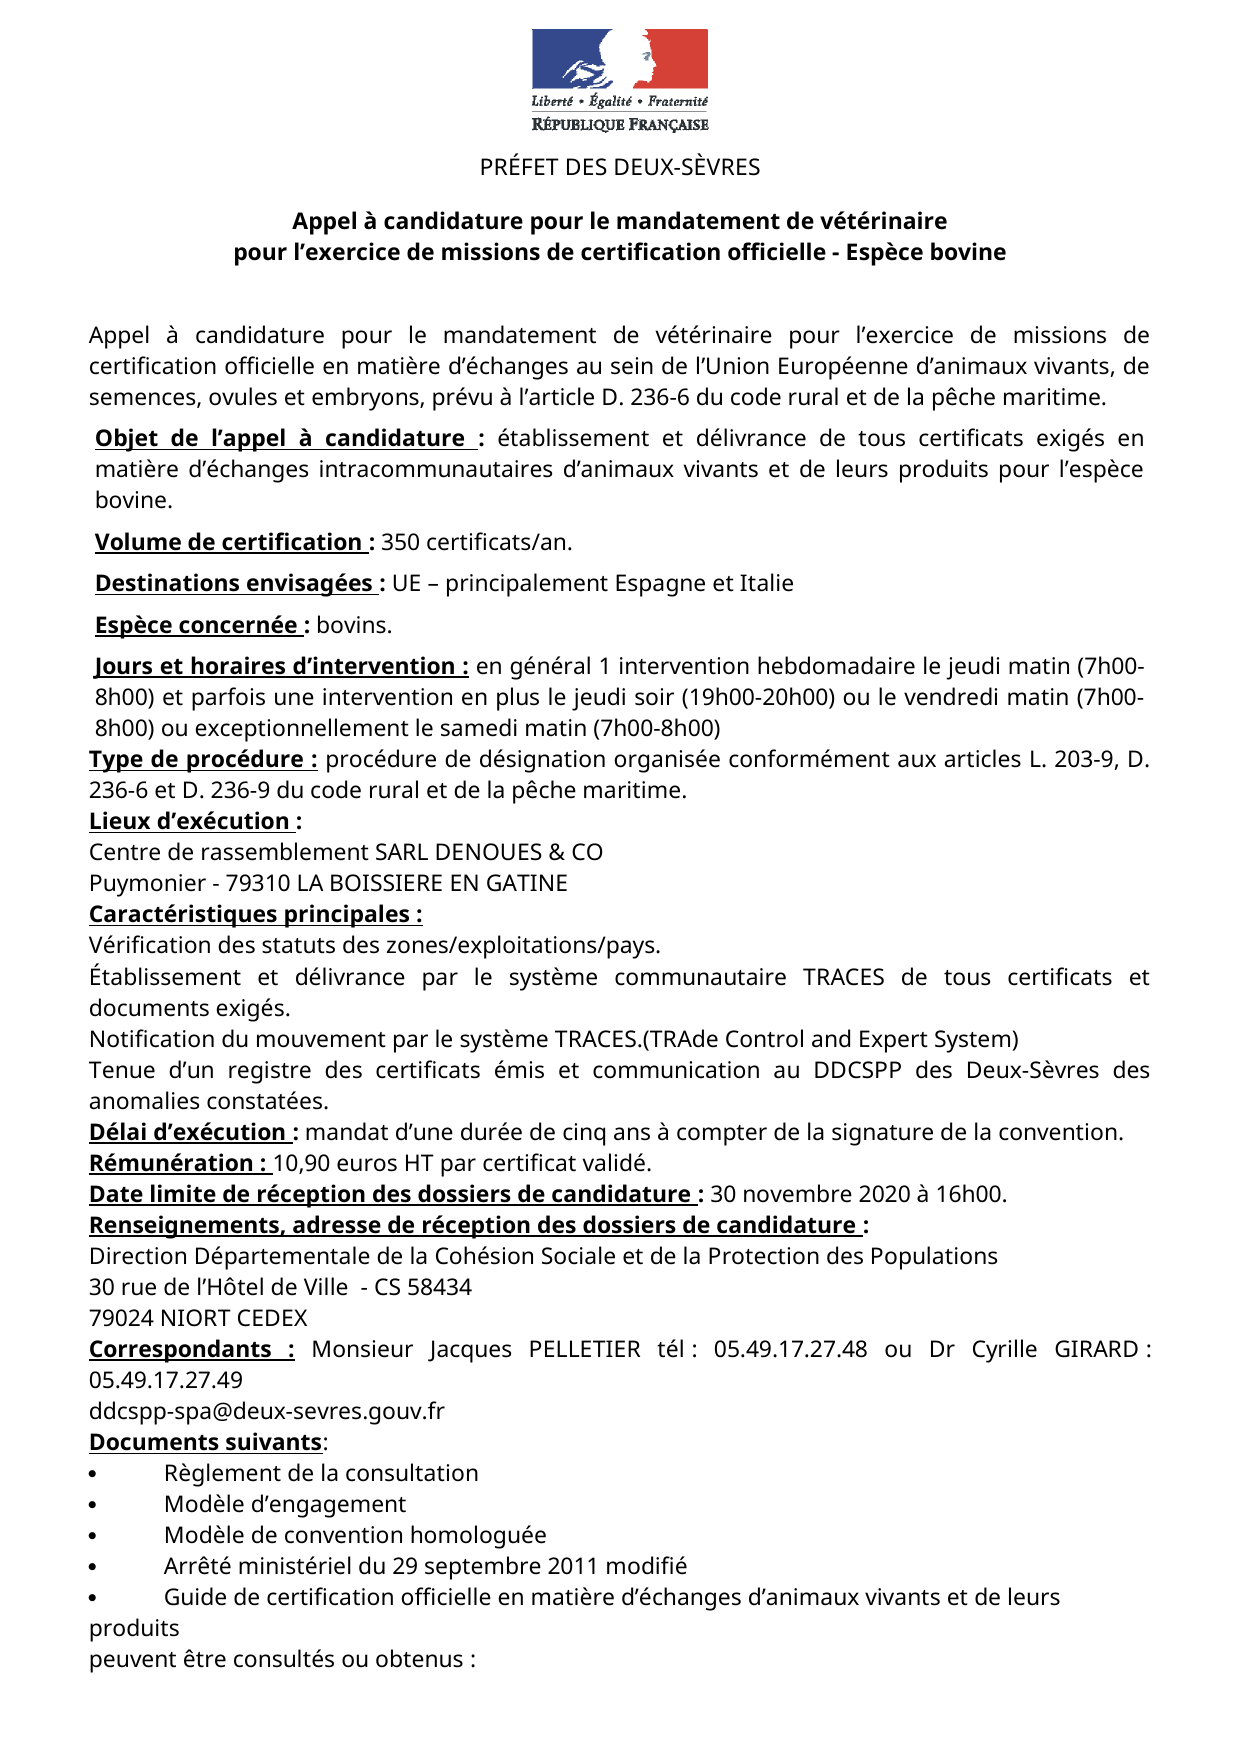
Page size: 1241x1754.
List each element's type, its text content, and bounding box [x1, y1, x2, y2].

text ddcspp-spa@deux-sevres.gouv.fr [89, 1395, 1152, 1426]
text Correspondants : Monsieur Jacques PELLETIER tél : 05.49.17.27.48 ou Dr Cyrille GIRARD : 05.49.17.27.49 [89, 1333, 1152, 1395]
text Renseignements, adresse de réception des dossiers de candidature : [89, 1209, 1152, 1240]
list Modèle de convention homologuée [89, 1519, 1152, 1550]
text Puymonier - 79310 LA BOISSIERE EN GATINE [89, 867, 1152, 898]
text Appel à candidature pour le mandatement de vétérinaire pour l’exercice de missions de certification officielle en matière d’échanges au sein de l’Union Européenne d’animaux vivants, de semences, ovules et embryons, prévu à l’article D. 236-6 du code rural et de la pêche maritime. [89, 318, 1152, 412]
picture [531, 29, 709, 133]
text Centre de rassemblement SARL DENOUES & CO [89, 836, 1152, 867]
text Date limite de réception des dossiers de candidature : 30 novembre 2020 à 16h00. [89, 1178, 1152, 1209]
text pour l’exercice de missions de certification officielle - Espèce bovine [89, 236, 1152, 267]
subtitle PréfeT des Deux-Sèvres [89, 151, 1152, 182]
text Tenue d’un registre des certificats émis et communication au DDCSPP des Deux-Sèvres des anomalies constatées. [89, 1053, 1152, 1116]
text Appel à candidature pour le mandatement de vétérinaire [89, 204, 1152, 236]
text Lieux d’exécution : [89, 805, 1152, 836]
text Volume de certification : 350 certificats/an. [94, 526, 1146, 557]
text Délai d’exécution : mandat d’une durée de cinq ans à compter de la signature de la convention. [89, 1116, 1152, 1147]
text Rémunération : 10,90 euros HT par certificat validé. [89, 1147, 1152, 1178]
list Modèle d’engagement [89, 1488, 1152, 1519]
list Arrêté ministériel du 29 septembre 2011 modifié [89, 1550, 1152, 1581]
text Destinations envisagées : UE – principalement Espagne et Italie [94, 567, 1146, 598]
text Type de procédure : procédure de désignation organisée conformément aux articles L. 203-9, D. 236-6 et D. 236-9 du code rural et de la pêche maritime. [89, 743, 1152, 805]
text Vérification des statuts des zones/exploitations/pays. [89, 929, 1152, 960]
text Jours et horaires d’intervention : en général 1 intervention hebdomadaire le jeudi matin (7h00-8h00) et parfois une intervention en plus le jeudi soir (19h00-20h00) ou le vendredi matin (7h00-8h00) ou exceptionnellement le samedi matin (7h00-8h00) [94, 650, 1146, 743]
text Direction Départementale de la Cohésion Sociale et de la Protection des Populations [89, 1240, 1152, 1271]
list Guide de certification officielle en matière d’échanges d’animaux vivants et de leurs produits [89, 1581, 1152, 1643]
text Objet de l’appel à candidature : établissement et délivrance de tous certificats exigés en matière d’échanges intracommunautaires d’animaux vivants et de leurs produits pour l’espèce bovine. [94, 422, 1146, 515]
text Notification du mouvement par le système TRACES.(TRAde Control and Expert System) [89, 1022, 1152, 1053]
text 79024 NIORT CEDEX [89, 1302, 1152, 1333]
text Espèce concernée : bovins. [94, 608, 1146, 639]
text Documents suivants: [89, 1426, 1152, 1457]
text peuvent être consultés ou obtenus : [89, 1643, 1152, 1674]
list Règlement de la consultation [89, 1457, 1152, 1488]
text 30 rue de l’Hôtel de Ville - CS 58434 [89, 1271, 1152, 1302]
text Caractéristiques principales : [89, 898, 1152, 929]
text Établissement et délivrance par le système communautaire TRACES de tous certificats et documents exigés. [89, 960, 1152, 1022]
